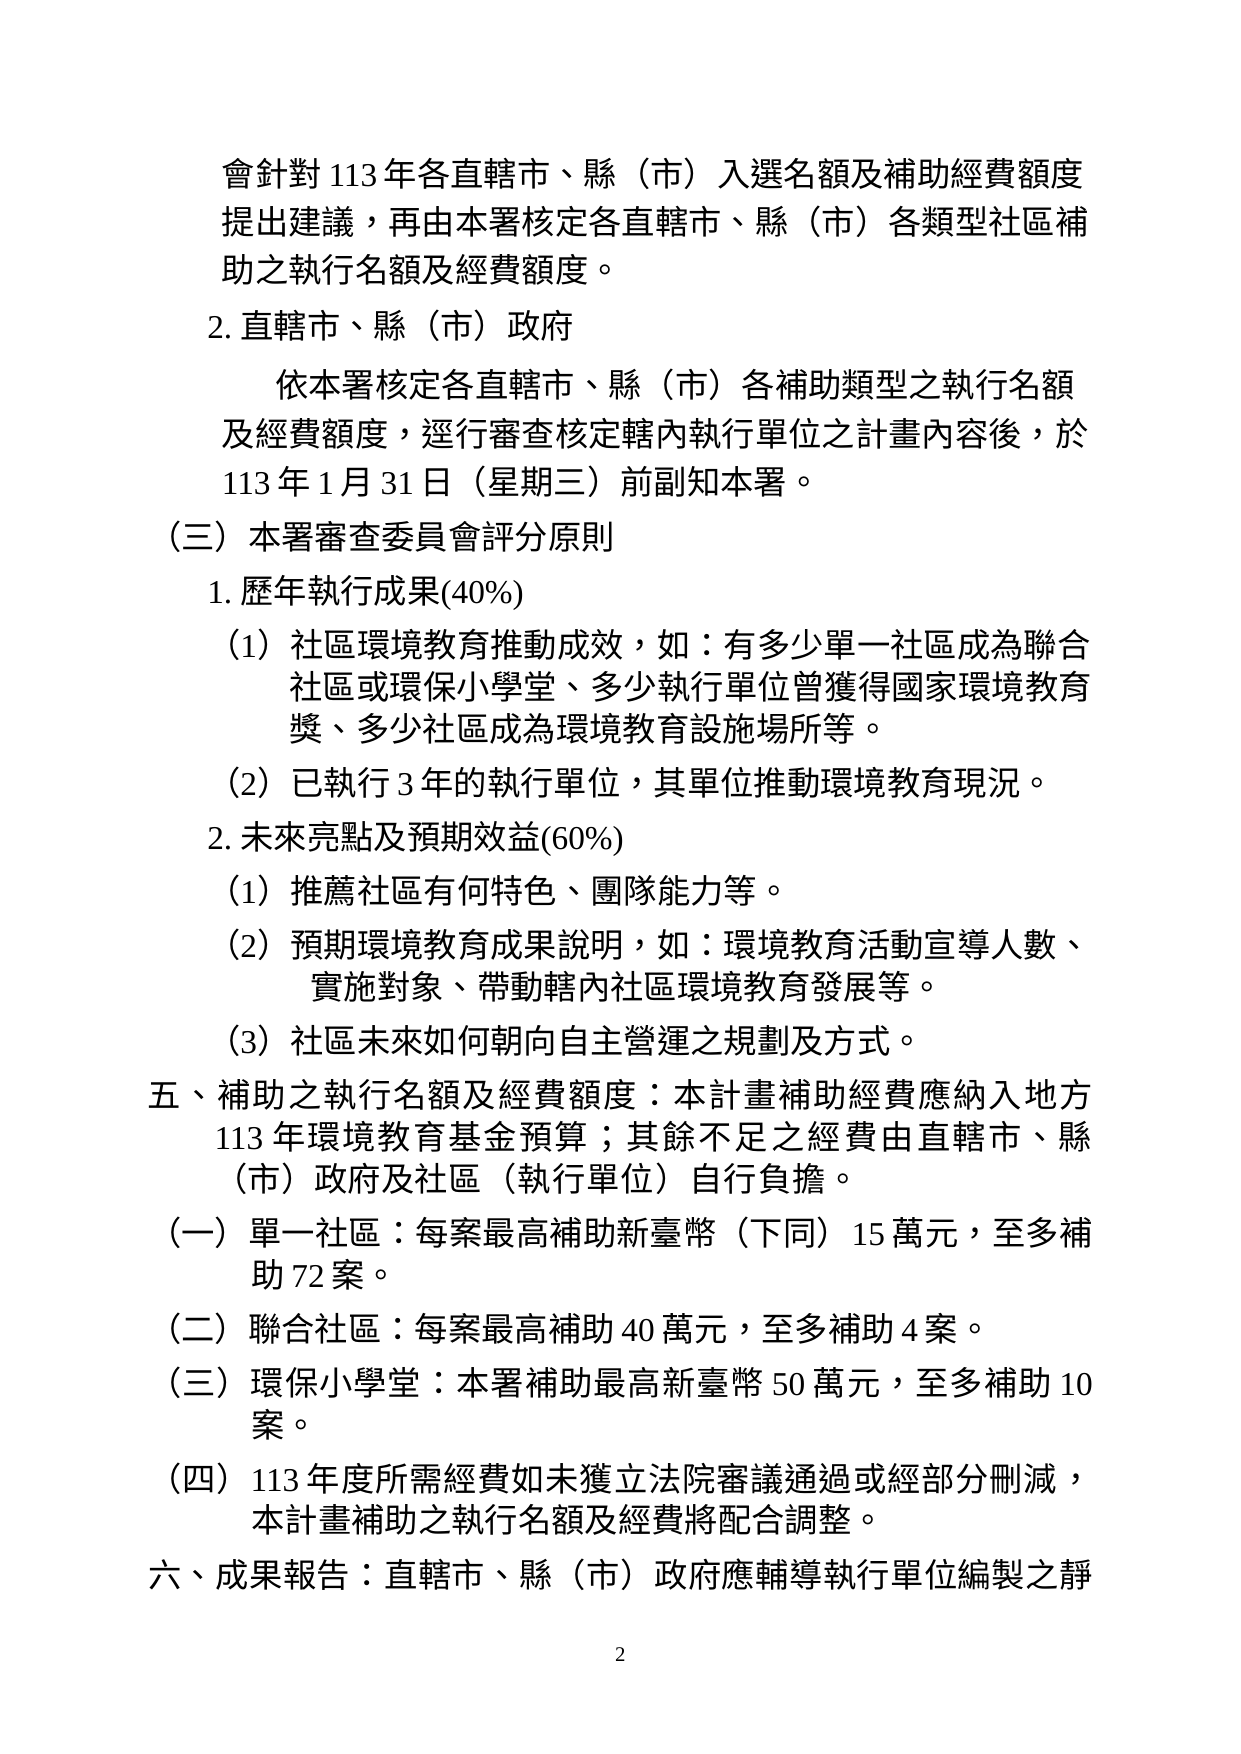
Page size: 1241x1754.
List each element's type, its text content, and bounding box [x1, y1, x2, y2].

text 2. 未來亮點及預期效益(60%) [207, 816, 1092, 858]
text 會針對113年各直轄市、縣（市）入選名額及補助經費額度提出建議，再由本署核定各直轄市、縣（市）各類型社區補助之執行名額及經費額度。 [222, 148, 1092, 292]
text 1. 歷年執行成果(40%) [207, 570, 1092, 612]
text （一）單一社區：每案最高補助新臺幣（下同）15萬元，至多補助72案。 [148, 1212, 1092, 1295]
text 2. 直轄市、縣（市）政府 [207, 305, 1092, 347]
text 依本署核定各直轄市、縣（市）各補助類型之執行名額及經費額度，逕行審查核定轄內執行單位之計畫內容後，於113年1月31日（星期三）前副知本署。 [222, 359, 1092, 504]
text （3）社區未來如何朝向自主營運之規劃及方式。 [207, 1020, 1092, 1062]
text （三）本署審查委員會評分原則 [148, 516, 1092, 558]
text 五、補助之執行名額及經費額度：本計畫補助經費應納入地方113年環境教育基金預算；其餘不足之經費由直轄市、縣（市）政府及社區（執行單位）自行負擔。 [148, 1074, 1092, 1199]
text （2）預期環境教育成果說明，如：環境教育活動宣導人數、實施對象、帶動轄內社區環境教育發展等。 [207, 924, 1092, 1008]
text （二）聯合社區：每案最高補助40萬元，至多補助4案。 [148, 1308, 1092, 1349]
text 六、成果報告：直轄市、縣（市）政府應輔導執行單位編製之靜 [148, 1554, 1092, 1595]
text （1）社區環境教育推動成效，如：有多少單一社區成為聯合社區或環保小學堂、多少執行單位曾獲得國家環境教育獎、多少社區成為環境教育設施場所等。 [207, 624, 1092, 749]
text （四）113年度所需經費如未獲立法院審議通過或經部分刪減，本計畫補助之執行名額及經費將配合調整。 [148, 1458, 1092, 1541]
text （1）推薦社區有何特色、團隊能力等。 [207, 870, 1092, 912]
text （2）已執行3年的執行單位，其單位推動環境教育現況。 [207, 762, 1092, 804]
text （三）環保小學堂：本署補助最高新臺幣50萬元，至多補助10案。 [148, 1362, 1092, 1445]
